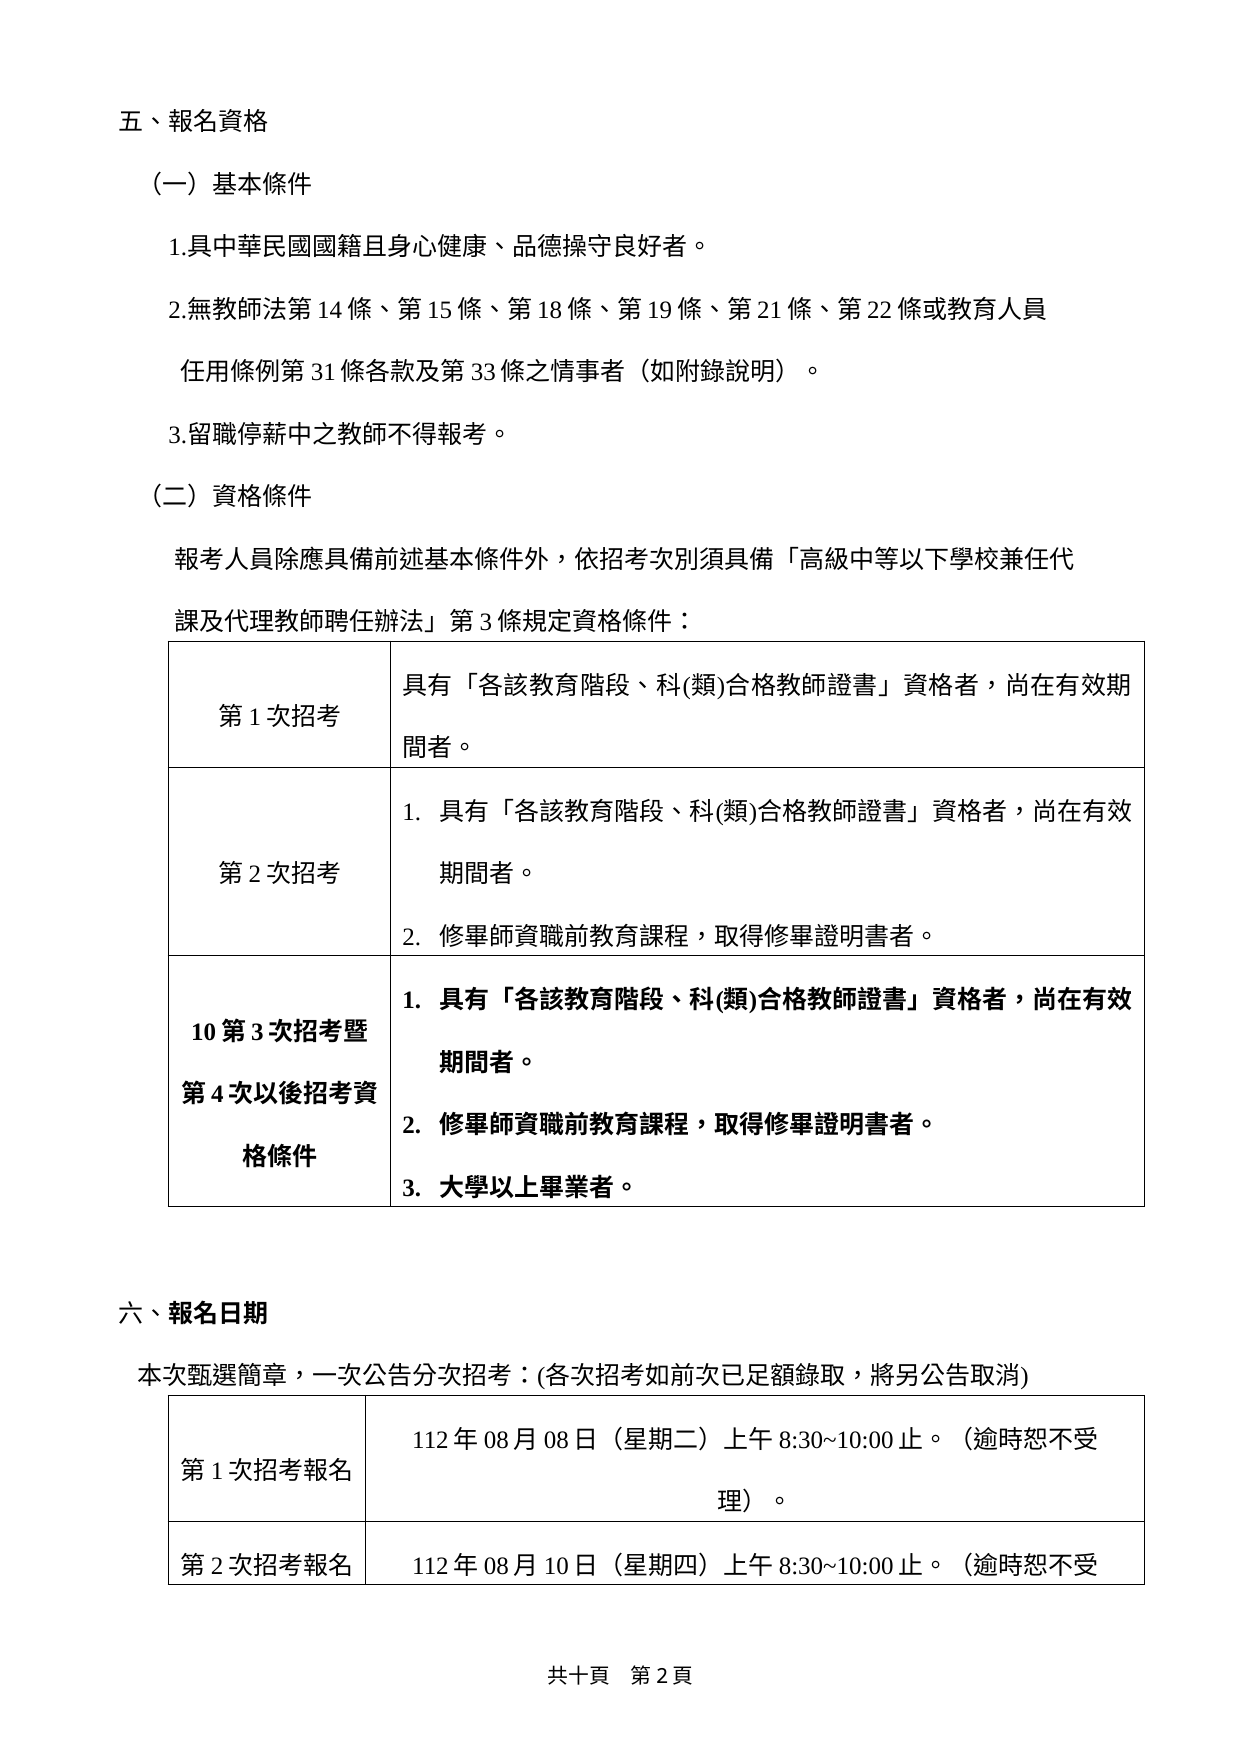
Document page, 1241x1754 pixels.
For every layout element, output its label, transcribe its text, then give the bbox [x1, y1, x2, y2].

table_cell 具有「各該教育階段、科(類)合格教師證書」資格者，尚在有效期間者。 修畢師資職前教育課程，取得修畢證明書者。 [391, 768, 1144, 955]
table_header 具有「各該教育階段、科(類)合格教師證書」資格者，尚在有效期間者。 [391, 642, 1144, 767]
table_cell 具有「各該教育階段、科(類)合格教師證書」資格者，尚在有效期間者。 修畢師資職前教育課程，取得修畢證明書者。 大學以上畢業者。 [391, 956, 1144, 1206]
text 1.具中華民國國籍且身心健康、品德操守良好者。 [118, 203, 1122, 266]
table_header 第1次招考 [169, 642, 390, 767]
text 課及代理教師聘任辦法」第3條規定資格條件： [118, 578, 1122, 641]
text 五、報名資格 [118, 78, 1122, 141]
text 2.無教師法第14條、第15條、第18條、第19條、第21條、第22條或教育人員 [118, 266, 1122, 328]
table_header 112年08月08日（星期二）上午8:30~10:00止。（逾時恕不受理）。 [366, 1396, 1144, 1521]
text 六、報名日期 [118, 1270, 1122, 1332]
text 報考人員除應具備前述基本條件外，依招考次別須具備「高級中等以下學校兼任代 [118, 516, 1122, 578]
table_cell 第2次招考報名 [169, 1522, 365, 1584]
text 任用條例第31條各款及第33條之情事者（如附錄說明）。 [118, 328, 1122, 391]
table_header 第1次招考報名 [169, 1396, 365, 1521]
table_cell 112年08月10日（星期四）上午8:30~10:00止。（逾時恕不受 [366, 1522, 1144, 1584]
text 3.留職停薪中之教師不得報考。 [118, 391, 1122, 453]
text 本次甄選簡章，一次公告分次招考：(各次招考如前次已足額錄取，將另公告取消) [118, 1332, 1122, 1395]
table_cell 10第3次招考暨 第4次以後招考資格條件 [169, 956, 390, 1206]
text （二）資格條件 [118, 453, 1122, 516]
text （一）基本條件 [118, 141, 1122, 203]
table_cell 第2次招考 [169, 768, 390, 955]
